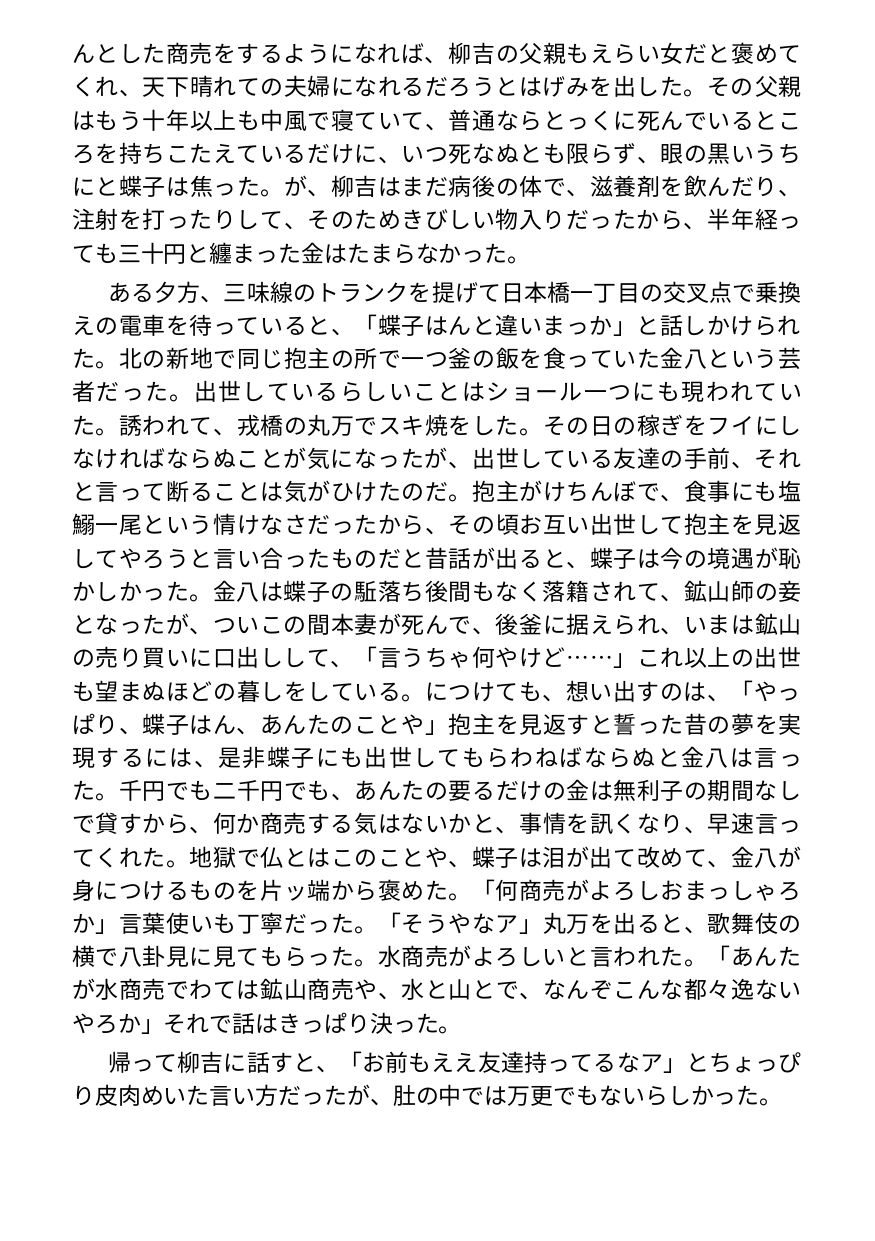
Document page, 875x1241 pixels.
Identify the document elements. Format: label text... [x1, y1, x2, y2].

text ある夕方、三味線のトランクを提げて日本橋一丁目の交叉点で乗換えの電車を待っていると、「蝶子はんと違いまっか」と話しかけられた。北の新地で同じ抱主の所で一つ釜の飯を食っていた金八という芸者だった。出世しているらしいことはショール一つにも現われていた。誘われて、戎橋の丸万でスキ焼をした。その日の稼ぎをフイにしなければならぬことが気になったが、出世している友達の手前、それと言って断ることは気がひけたのだ。抱主がけちんぼで、食事にも塩鰯一尾という情けなさだったから、その頃お互い出世して抱主を見返してやろうと言い合ったものだと昔話が出ると、蝶子は今の境遇が恥かしかった。金八は蝶子の駈落ち後間もなく落籍されて、鉱山師の妾となったが、ついこの間本妻が死んで、後釜に据えられ、いまは鉱山の売り買いに口出しして、「言うちゃ何やけど……」これ以上の出世も望まぬほどの暮しをしている。につけても、想い出すのは、「やっぱり、蝶子はん、あんたのことや」抱主を見返すと誓った昔の夢を実現するには、是非蝶子にも出世してもらわねばならぬと金八は言った。千円でも二千円でも、あんたの要るだけの金は無利子の期間なしで貸すから、何か商売する気はないかと、事情を訊くなり、早速言ってくれた。地獄で仏とはこのことや、蝶子は泪が出て改めて、金八が身につけるものを片ッ端から褒めた。「何商売がよろしおまっしゃろか」言葉使いも丁寧だった。「そうやなア」丸万を出ると、歌舞伎の横で八卦見に見てもらった。水商売がよろしいと言われた。「あんたが水商売でわては鉱山商売や、水と山とで、なんぞこんな都々逸ないやろか」それで話はきっぱり決った。 [72, 274, 802, 1039]
text 帰って柳吉に話すと、「お前もええ友達持ってるなア」とちょっぴり皮肉めいた言い方だったが、肚の中では万更でもないらしかった。 [72, 1045, 802, 1111]
text んとした商売をするようになれば、柳吉の父親もえらい女だと褒めてくれ、天下晴れての夫婦になれるだろうとはげみを出した。その父親はもう十年以上も中風で寝ていて、普通ならとっくに死んでいるところを持ちこたえているだけに、いつ死なぬとも限らず、眼の黒いうちにと蝶子は焦った。が、柳吉はまだ病後の体で、滋養剤を飲んだり、注射を打ったりして、そのためきびしい物入りだったから、半年経っても三十円と纏まった金はたまらなかった。 [72, 36, 802, 269]
